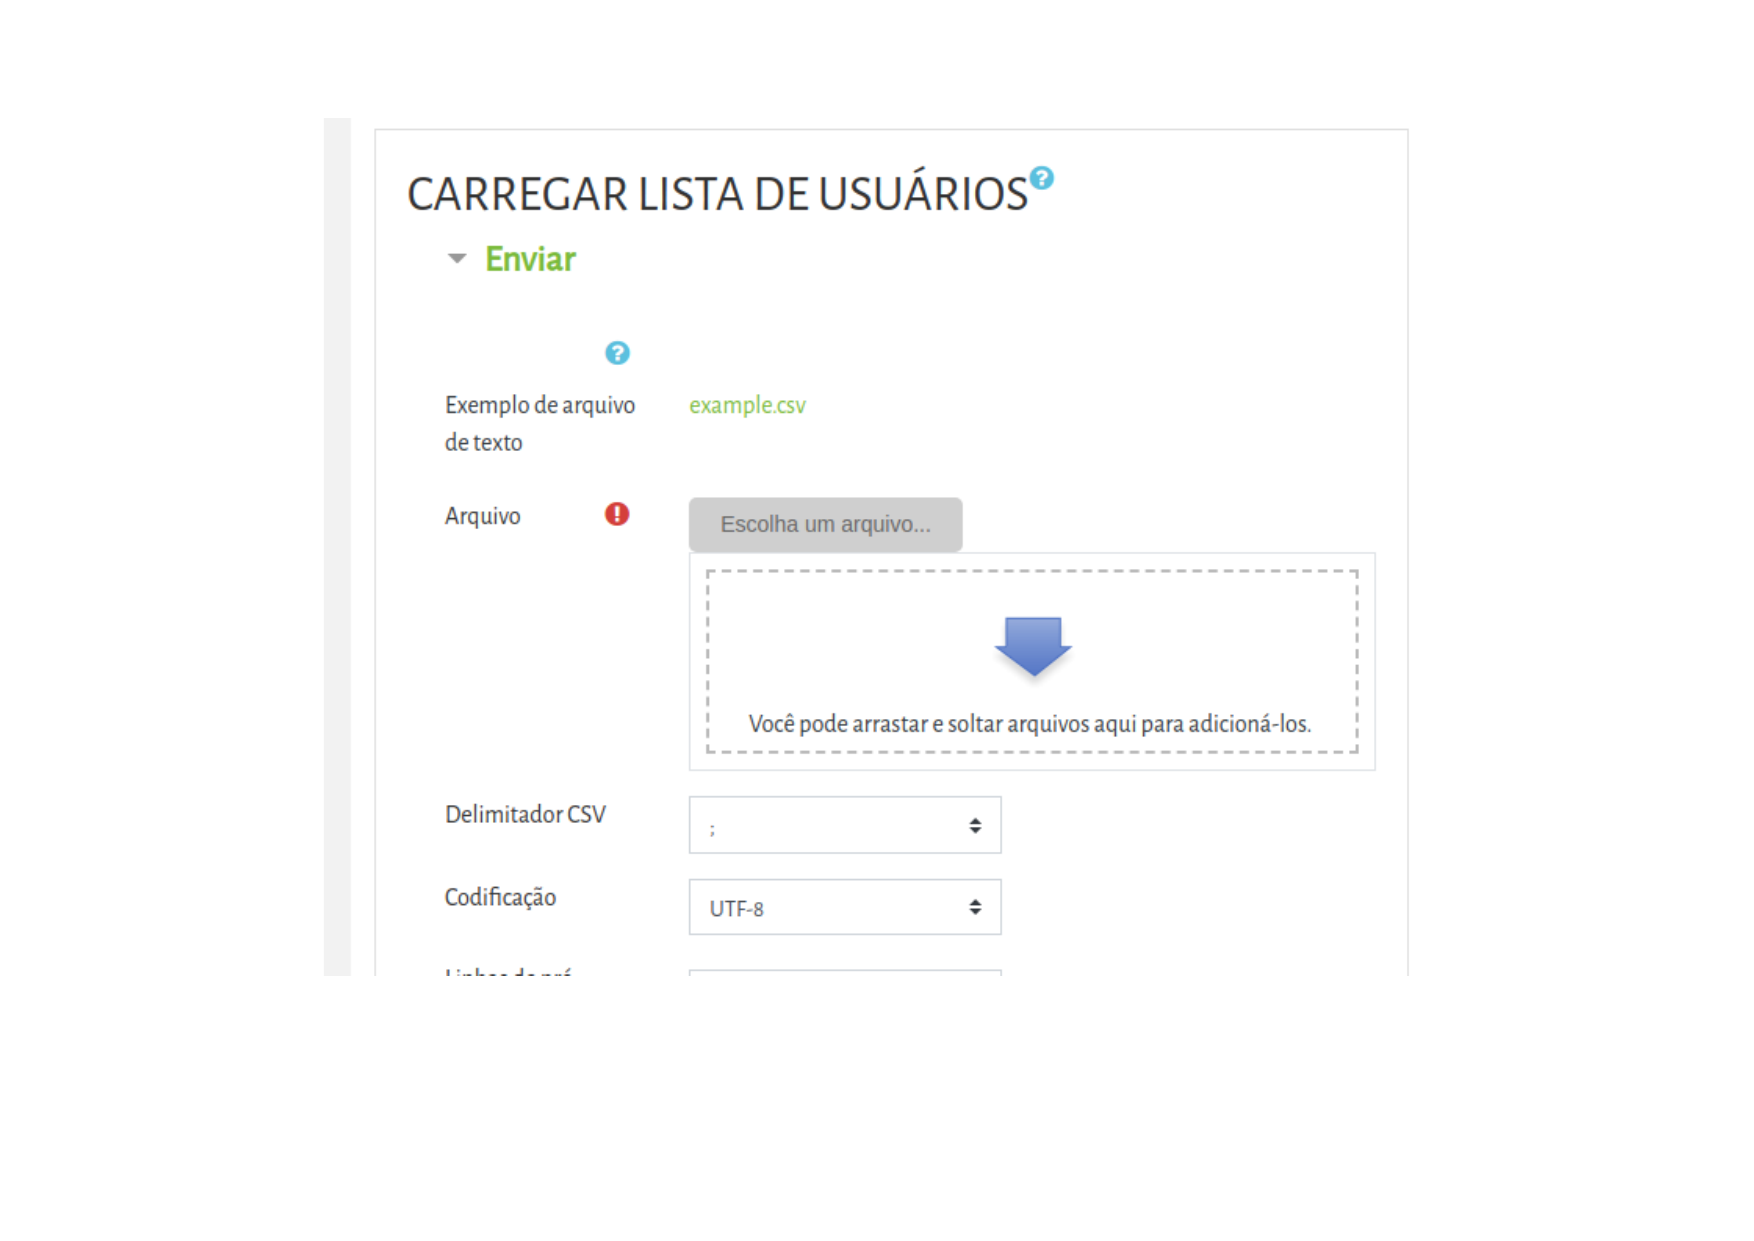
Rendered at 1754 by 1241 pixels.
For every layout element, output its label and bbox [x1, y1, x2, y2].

picture [323, 118, 1430, 976]
